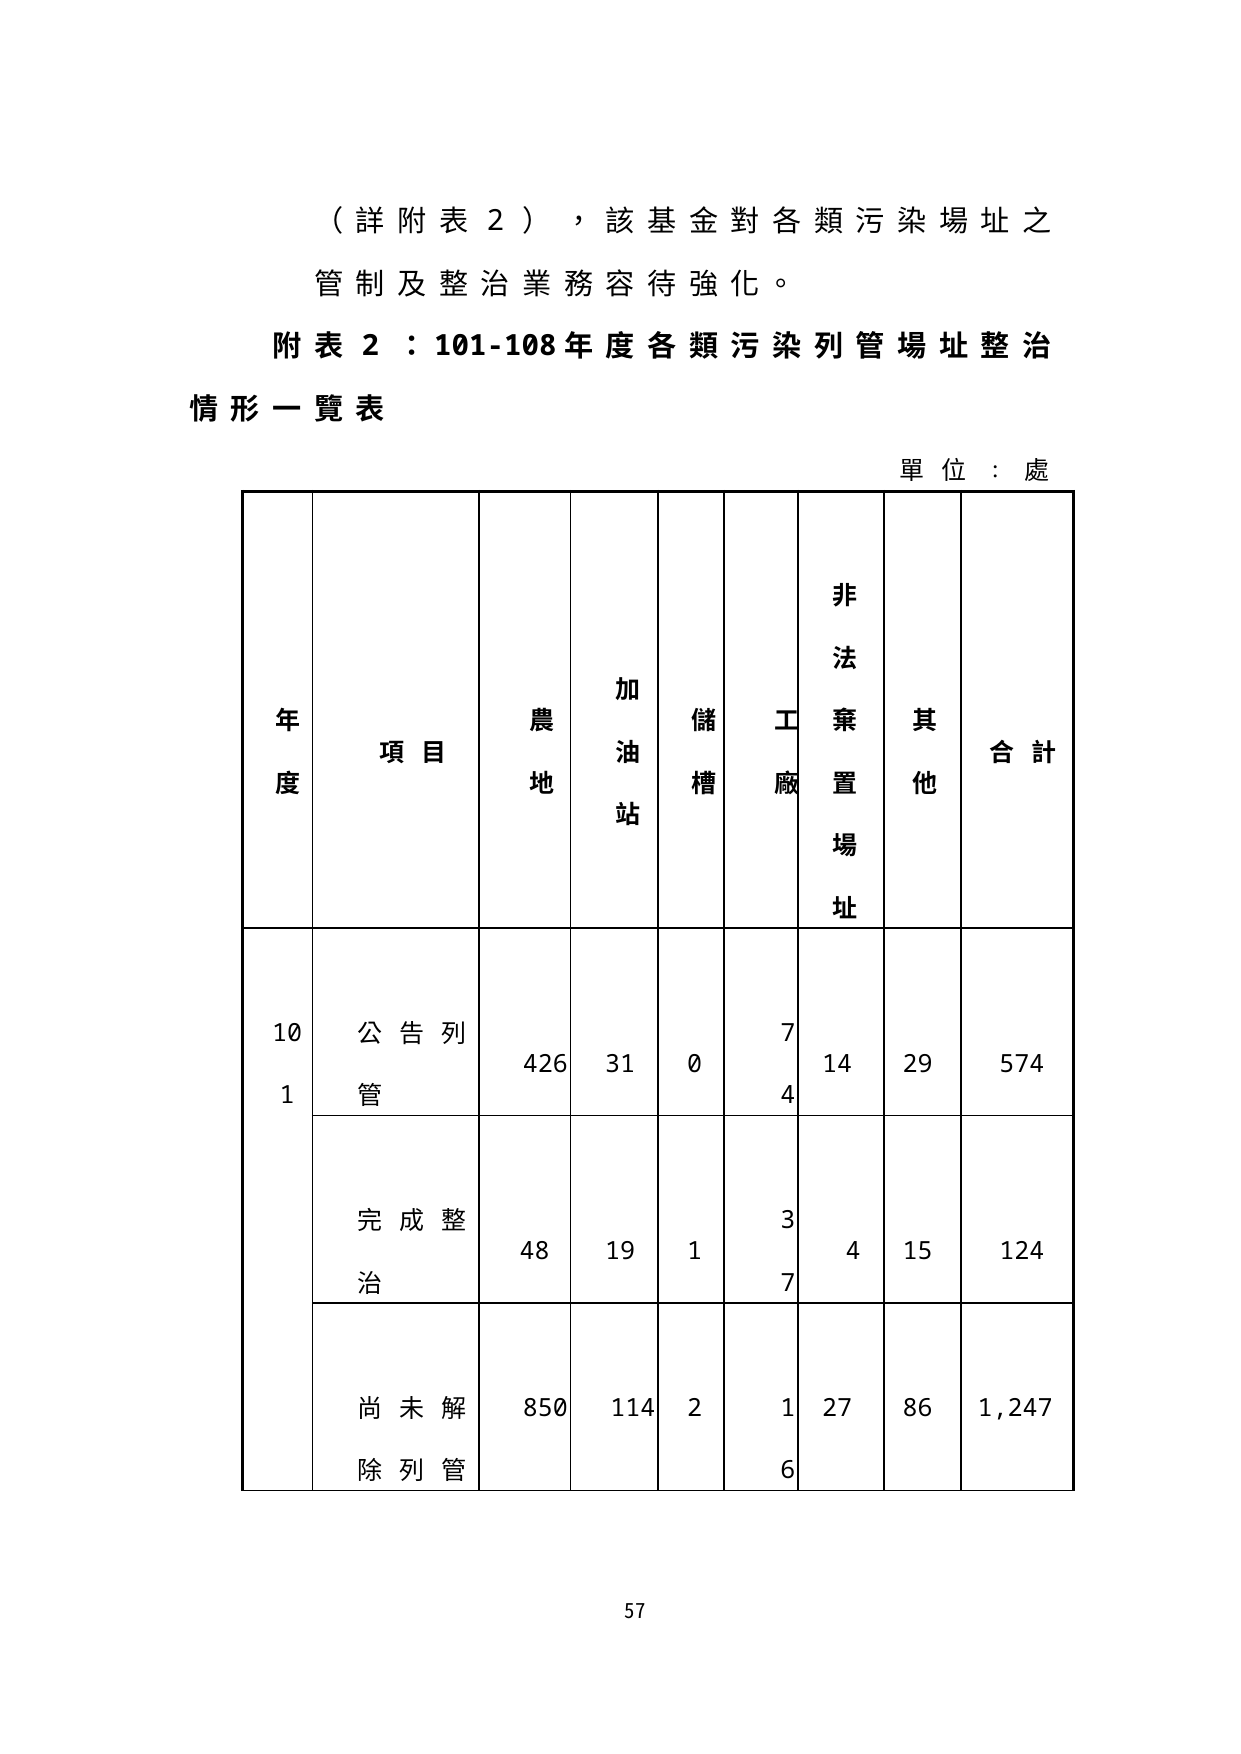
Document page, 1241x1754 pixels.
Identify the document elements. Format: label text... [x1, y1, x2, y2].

table_cell 0 [659, 929, 723, 1115]
table_cell 14 [799, 929, 883, 1115]
table_cell 101 [244, 929, 312, 1490]
table_cell 4 [799, 1116, 883, 1302]
table_header 非法棄置場址 [799, 493, 883, 927]
table_header 加油站 [571, 493, 657, 927]
table_cell 31 [571, 929, 657, 1115]
table_cell 19 [571, 1116, 657, 1302]
table_header 儲槽 [659, 493, 723, 927]
table_cell 1,247 [962, 1304, 1072, 1490]
table_cell 公告列管 [313, 929, 478, 1115]
table_header 農地 [480, 493, 570, 927]
table_header 合計 [962, 493, 1072, 927]
table_cell 850 [480, 1304, 570, 1490]
text 附表2：101-108年度各類污染列管場址整治情形一覽表 [183, 302, 1058, 427]
table_cell 15 [885, 1116, 960, 1302]
table_cell 完成整治 [313, 1116, 478, 1302]
table_cell 2 [659, 1304, 723, 1490]
table_cell 574 [962, 929, 1072, 1115]
table_cell 尚未解除列管 [313, 1304, 478, 1490]
table_cell 29 [885, 929, 960, 1115]
table_header 年度 [244, 493, 312, 927]
table_cell 74 [725, 929, 797, 1115]
table_cell 48 [480, 1116, 570, 1302]
table_cell 1 [659, 1116, 723, 1302]
table_header 其他 [885, 493, 960, 927]
table_cell 27 [799, 1304, 883, 1490]
table_cell 114 [571, 1304, 657, 1490]
table_cell 124 [962, 1116, 1072, 1302]
table_cell 37 [725, 1116, 797, 1302]
table_cell 426 [480, 929, 570, 1115]
table_header 項目 [313, 493, 478, 927]
table_header 工廠 [725, 493, 797, 927]
table_cell 16 [725, 1304, 797, 1490]
text 單位:處 [183, 427, 1058, 490]
table_cell 86 [885, 1304, 960, 1490]
text 揆近年(101-108年)各類型(包括農地、加油站、儲槽、工廠、非法棄置場址及其他)污染列管場址整治情形，其尚未解除列管場址數呈逐年成長趨勢，101年度為1,247處，108年度8月份已增加至2,931處，其中以農地2,499處高居首位（詳附表2），該基金對各類污染場址之管制及整治業務容待強化。 [271, 177, 1058, 302]
